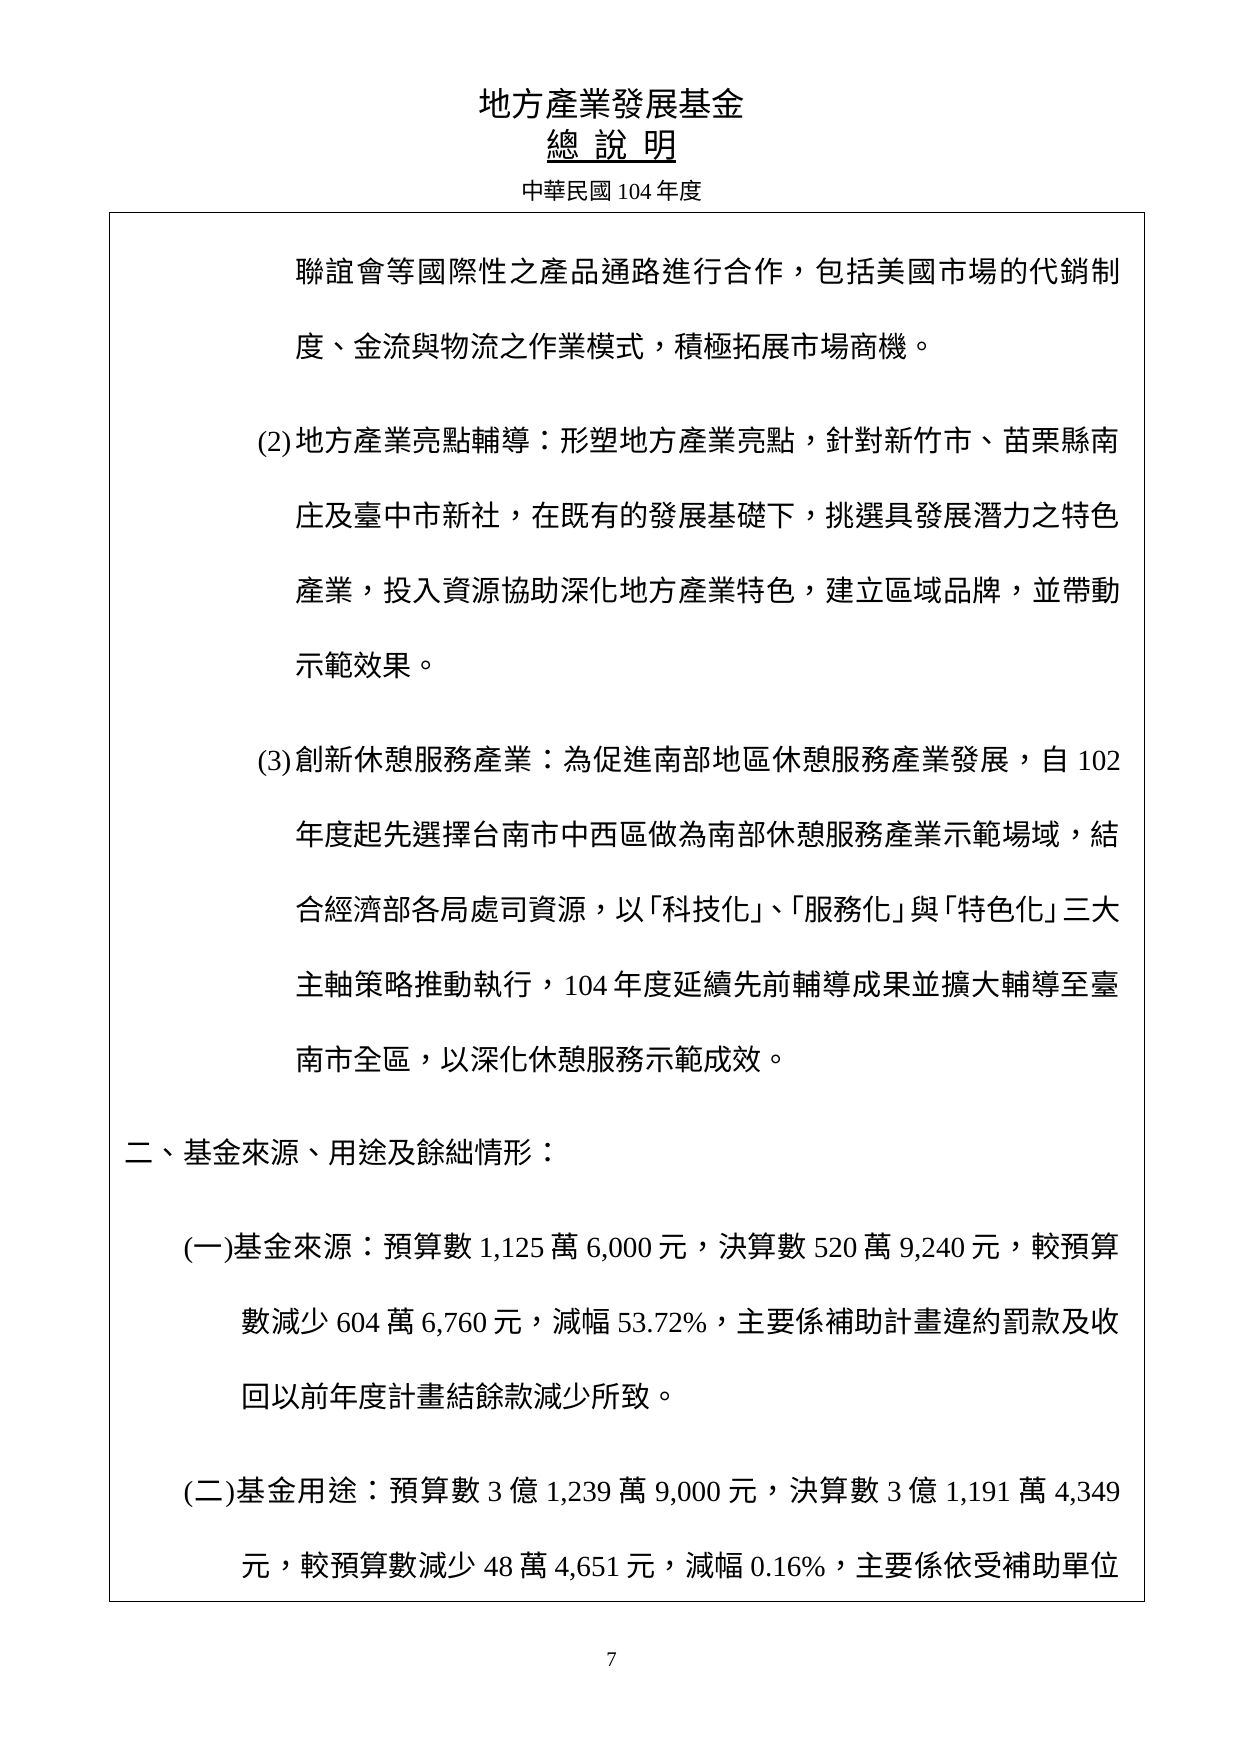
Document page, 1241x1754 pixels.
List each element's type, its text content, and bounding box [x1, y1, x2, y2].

table_header 聯誼會等國際性之產品通路進行合作，包括美國市場的代銷制度、金流與物流之作業模式，積極拓展市場商機。 地方產業亮點輔導：形塑地方產業亮點，針對新竹市、苗栗縣南庄及臺中市新社，在既有的發展基礎下，挑選具發展潛力之特色產業，投入資源協助深化地方產業特色，建立區域品牌，並帶動示範效果。 創新休憩服務產業：為促進南部地區休憩服務產業發展，自102年度起先選擇台南市中西區做為南部休憩服務產業示範場域，結合經濟部各局處司資源，以「科技化」、「服務化」與「特色化」三大主軸策略推動執行，104年度延續先前輔導成果並擴大輔導至臺南市全區，以深化休憩服務示範成效。 二、基金來源、用途及餘絀情形： (一)基金來源：預算數1,125萬6,000元，決算數520萬9,240元，較預算數減少604萬6,760元，減幅53.72%，主要係補助計畫違約罰款及收回以前年度計畫結餘款減少所致。 (二)基金用途：預算數3億1,239萬9,000元，決算數3億1,191萬4,349元，較預算數減少48萬4,651元，減幅0.16%，主要係依受補助單位 [110, 213, 1144, 1601]
